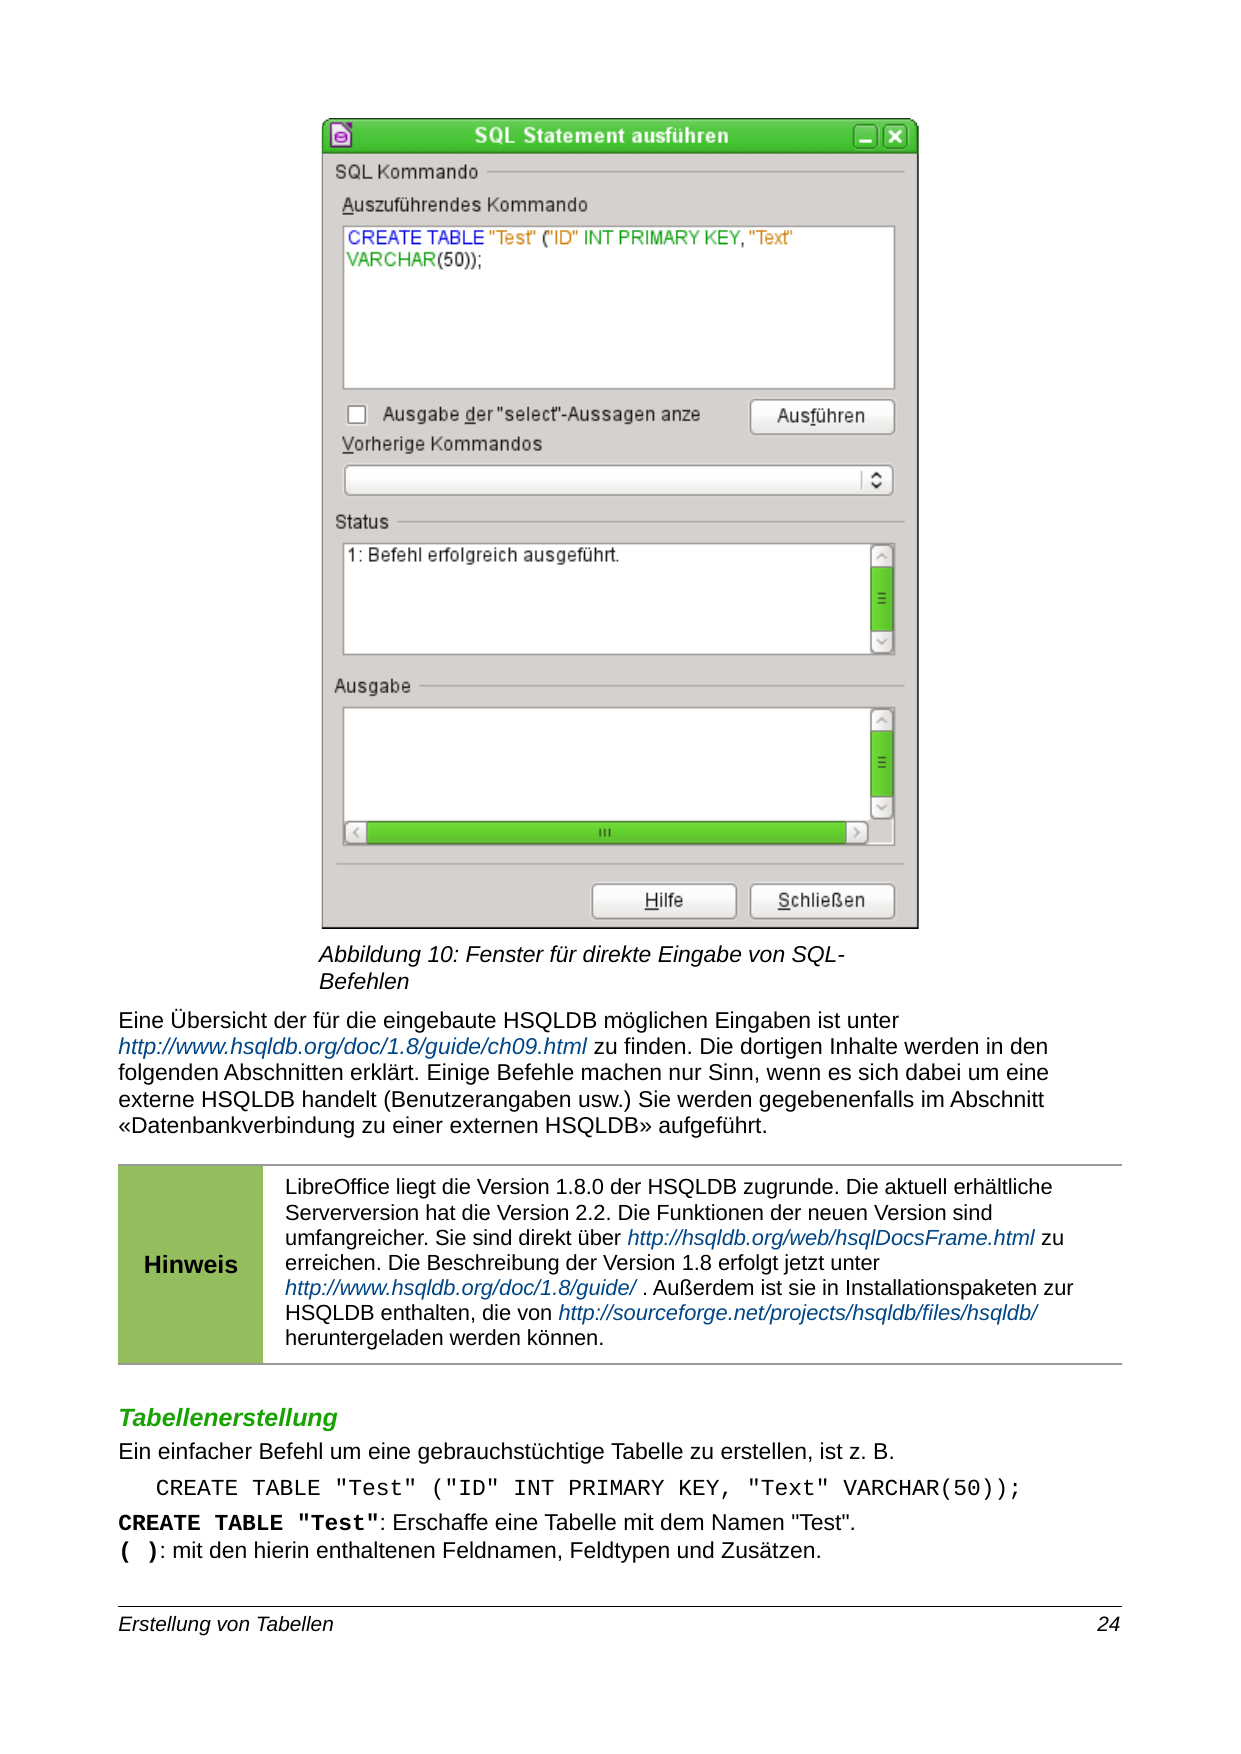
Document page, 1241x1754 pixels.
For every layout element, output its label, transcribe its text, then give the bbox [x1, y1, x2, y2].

table_header Hinweis [118, 1166, 263, 1363]
text Abbildung 10: Fenster für direkte Eingabe von SQL-Befehlen [319, 941, 921, 994]
text Ein einfacher Befehl um eine gebrauchstüchtige Tabelle zu erstellen, ist z. B. [118, 1438, 1122, 1464]
subtitle Tabellenerstellung [118, 1403, 1122, 1431]
picture [321, 118, 919, 929]
text CREATE TABLE "Test": Erschaffe eine Tabelle mit dem Namen "Test". ( ): mit den hierin enthaltenen Feldnamen, Feldtypen und Zusätzen. [118, 1509, 1122, 1565]
table_header LibreOffice liegt die Version 1.8.0 der HSQLDB zugrunde. Die aktuell erhältliche Serverversion hat die Version 2.2. Die Funktionen der neuen Version sind umfangreicher. Sie sind direkt über http://hsqldb.org/web/hsqlDocsFrame.html zu erreichen. Die Beschreibung der Version 1.8 erfolgt jetzt unter http://www.hsqldb.org/doc/1.8/guide/ . Außerdem ist sie in Installationspaketen zur HSQLDB enthalten, die von http://sourceforge.net/projects/hsqldb/files/hsqldb/ heruntergeladen werden können. [264, 1166, 1122, 1363]
text Eine Übersicht der für die eingebaute HSQLDB möglichen Eingaben ist unter http://www.hsqldb.org/doc/1.8/guide/ch09.html zu finden. Die dortigen Inhalte werden in den folgenden Abschnitten erklärt. Einige Befehle machen nur Sinn, wenn es sich dabei um eine externe HSQLDB handelt (Benutzerangaben usw.) Sie werden gegebenenfalls im Abschnitt «Datenbankverbindung zu einer externen HSQLDB» aufgeführt. [118, 1007, 1122, 1138]
text CREATE TABLE "Test" ("ID" INT PRIMARY KEY, "Text" VARCHAR(50)); [156, 1477, 1122, 1502]
